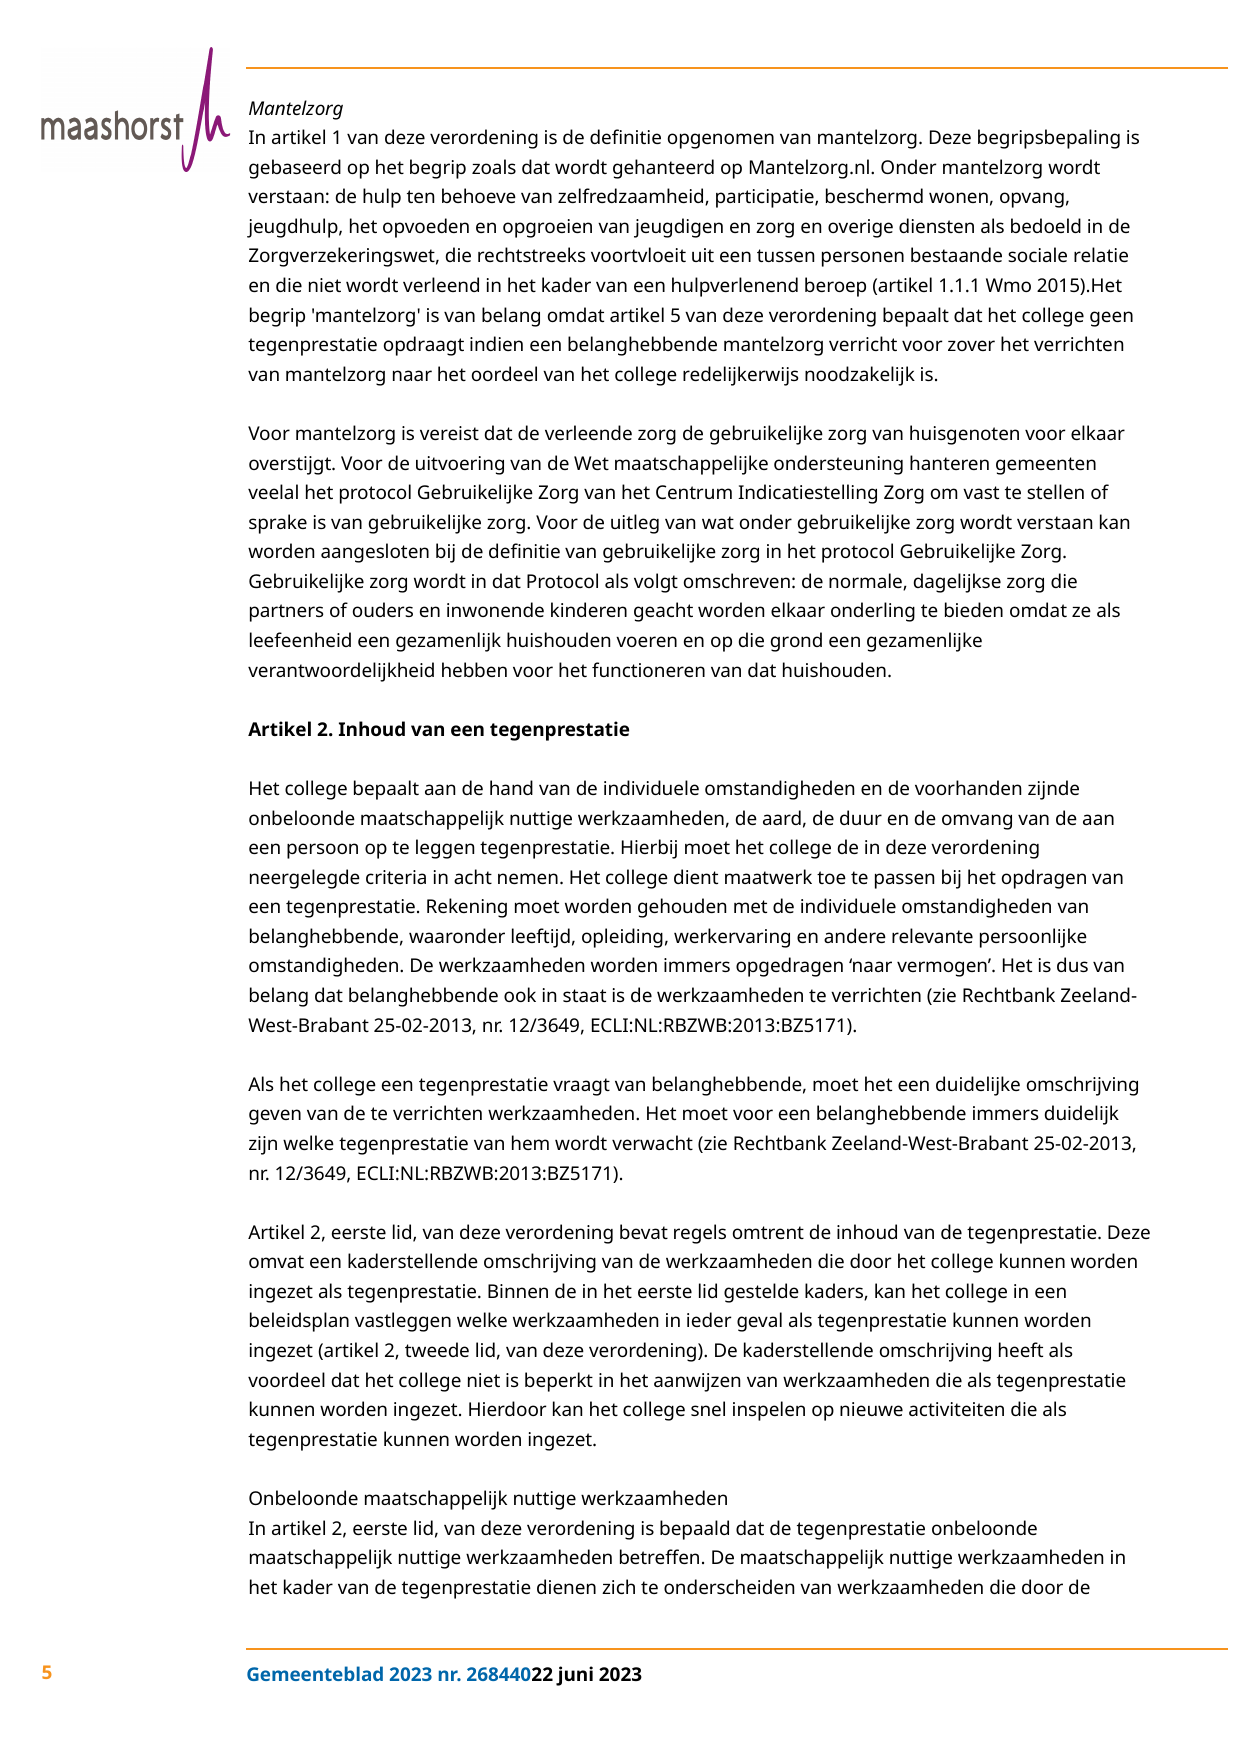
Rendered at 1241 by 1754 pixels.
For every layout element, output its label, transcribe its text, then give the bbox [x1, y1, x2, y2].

text Artikel 2. Inhoud van een tegenprestatie [248, 716, 1152, 742]
text Voor mantelzorg is vereist dat de verleende zorg de gebruikelijke zorg van huisgenoten voor elkaar overstijgt. Voor de uitvoering van de Wet maatschappelijke ondersteuning hanteren gemeenten veelal het protocol Gebruikelijke Zorg van het Centrum Indicatiestelling Zorg om vast te stellen of sprake is van gebruikelijke zorg. Voor de uitleg van wat onder gebruikelijke zorg wordt verstaan kan worden aangesloten bij de definitie van gebruikelijke zorg in het protocol Gebruikelijke Zorg. Gebruikelijke zorg wordt in dat Protocol als volgt omschreven: de normale, dagelijkse zorg die partners of ouders en inwonende kinderen geacht worden elkaar onderling te bieden omdat ze als leefeenheid een gezamenlijk huishouden voeren en op die grond een gezamenlijke verantwoordelijkheid hebben voor het functioneren van dat huishouden. [248, 420, 1152, 683]
text Mantelzorg [248, 95, 1152, 121]
text Als het college een tegenprestatie vraagt van belanghebbende, moet het een duidelijke omschrijving geven van de te verrichten werkzaamheden. Het moet voor een belanghebbende immers duidelijk zijn welke tegenprestatie van hem wordt verwacht (zie Rechtbank Zeeland-West-Brabant 25-02-2013, nr. 12/3649, ECLI:NL:RBZWB:2013:BZ5171). [248, 1071, 1152, 1186]
text In artikel 1 van deze verordening is de definitie opgenomen van mantelzorg. Deze begripsbepaling is gebaseerd op het begrip zoals dat wordt gehanteerd op Mantelzorg.nl. Onder mantelzorg wordt verstaan: de hulp ten behoeve van zelfredzaamheid, participatie, beschermd wonen, opvang, jeugdhulp, het opvoeden en opgroeien van jeugdigen en zorg en overige diensten als bedoeld in de Zorgverzekeringswet, die rechtstreeks voortvloeit uit een tussen personen bestaande sociale relatie en die niet wordt verleend in het kader van een hulpverlenend beroep (artikel 1.1.1 Wmo 2015).Het begrip 'mantelzorg' is van belang omdat artikel 5 van deze verordening bepaalt dat het college geen tegenprestatie opdraagt indien een belanghebbende mantelzorg verricht voor zover het verrichten van mantelzorg naar het oordeel van het college redelijkerwijs noodzakelijk is. [248, 124, 1152, 387]
picture [41, 47, 231, 172]
text Het college bepaalt aan de hand van de individuele omstandigheden en de voorhanden zijnde onbeloonde maatschappelijk nuttige werkzaamheden, de aard, de duur en de omvang van de aan een persoon op te leggen tegenprestatie. Hierbij moet het college de in deze verordening neergelegde criteria in acht nemen. Het college dient maatwerk toe te passen bij het opdragen van een tegenprestatie. Rekening moet worden gehouden met de individuele omstandigheden van belanghebbende, waaronder leeftijd, opleiding, werkervaring en andere relevante persoonlijke omstandigheden. De werkzaamheden worden immers opgedragen ‘naar vermogen’. Het is dus van belang dat belanghebbende ook in staat is de werkzaamheden te verrichten (zie Rechtbank Zeeland-West-Brabant 25-02-2013, nr. 12/3649, ECLI:NL:RBZWB:2013:BZ5171). [248, 775, 1152, 1038]
text In artikel 2, eerste lid, van deze verordening is bepaald dat de tegenprestatie onbeloonde maatschappelijk nuttige werkzaamheden betreffen. De maatschappelijk nuttige werkzaamheden in het kader van de tegenprestatie dienen zich te onderscheiden van werkzaamheden die door de [248, 1515, 1152, 1600]
text Artikel 2, eerste lid, van deze verordening bevat regels omtrent de inhoud van de tegenprestatie. Deze omvat een kaderstellende omschrijving van de werkzaamheden die door het college kunnen worden ingezet als tegenprestatie. Binnen de in het eerste lid gestelde kaders, kan het college in een beleidsplan vastleggen welke werkzaamheden in ieder geval als tegenprestatie kunnen worden ingezet (artikel 2, tweede lid, van deze verordening). De kaderstellende omschrijving heeft als voordeel dat het college niet is beperkt in het aanwijzen van werkzaamheden die als tegenprestatie kunnen worden ingezet. Hierdoor kan het college snel inspelen op nieuwe activiteiten die als tegenprestatie kunnen worden ingezet. [248, 1219, 1152, 1452]
text Onbeloonde maatschappelijk nuttige werkzaamheden [248, 1485, 1152, 1511]
